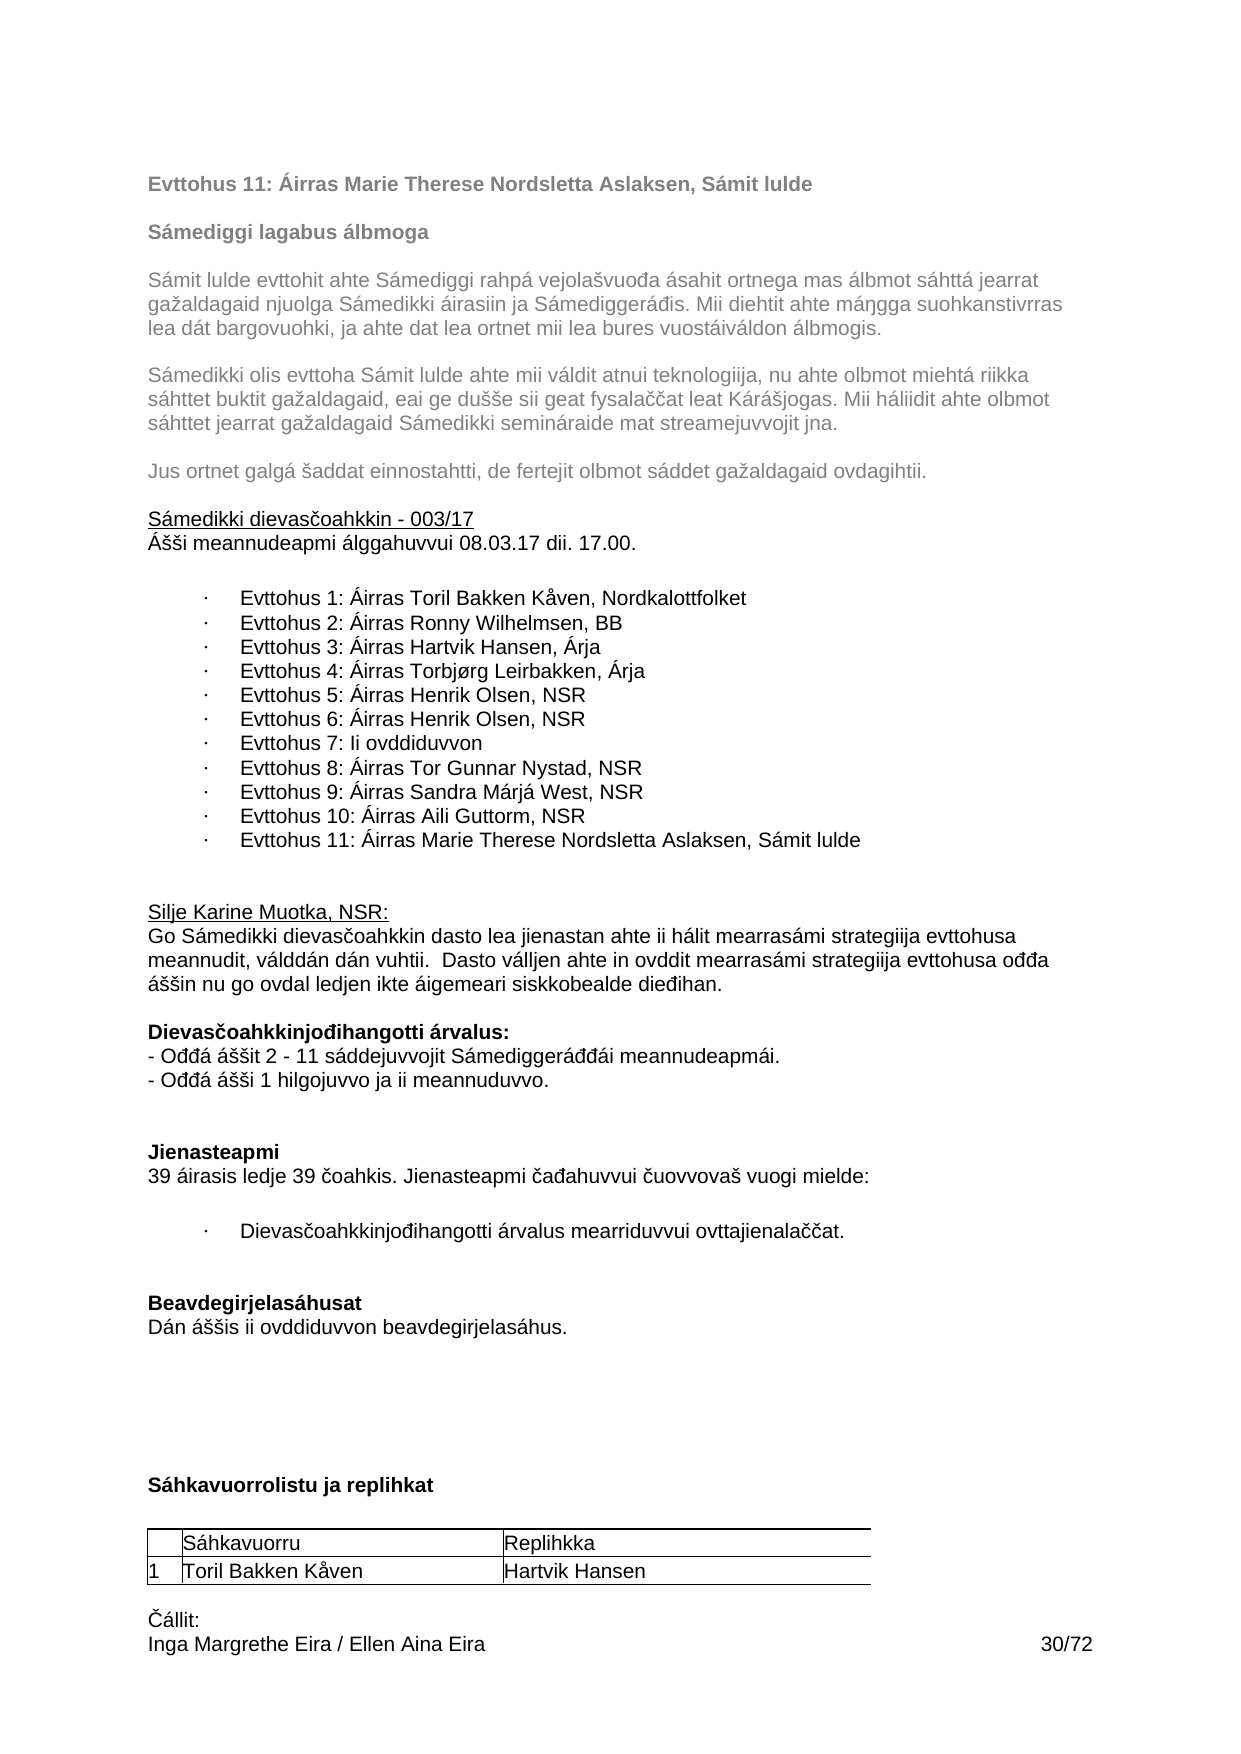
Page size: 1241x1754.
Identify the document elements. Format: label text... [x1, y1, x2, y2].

table_cell 1 [148, 1557, 182, 1583]
table_header Sáhkavuorru [183, 1530, 503, 1556]
text Sámedikki dievasčoahkkin - 003/17 [148, 507, 1093, 531]
table_header Evttohus 11: Áirras Marie Therese Nordsletta Aslaksen, Sámit lulde Sámediggi lagabus álbmoga Sámit lulde evttohit ahte Sámediggi rahpá vejolašvuođa ásahit ortnega mas álbmot sáhttá jearrat gažaldagaid njuolga Sámedikki áirasiin ja Sámediggeráđis. Mii diehtit ahte máŋgga suohkanstivrras lea dát bargovuohki, ja ahte dat lea ortnet mii lea bures vuostáiváldon álbmogis. Sámedikki olis evttoha Sámit lulde ahte mii váldit atnui teknologiija, nu ahte olbmot miehtá riikka sáhttet buktit gažaldagaid, eai ge dušše sii geat fysalaččat leat Kárášjogas. Mii háliidit ahte olbmot sáhttet jearrat gažaldagaid Sámedikki semináraide mat streamejuvvojit jna. Jus ortnet galgá šaddat einnostahtti, de fertejit olbmot sáddet gažaldagaid ovdagihtii. [136, 148, 1104, 483]
table_header Ášši meannudeapmi álggahuvvui 08.03.17 dii. 17.00. Evttohus 1: Áirras Toril Bakken Kåven, Nordkalottfolket Evttohus 2: Áirras Ronny Wilhelmsen, BB Evttohus 3: Áirras Hartvik Hansen, Árja Evttohus 4: Áirras Torbjørg Leirbakken, Árja Evttohus 5: Áirras Henrik Olsen, NSR Evttohus 6: Áirras Henrik Olsen, NSR Evttohus 7: Ii ovddiduvvon Evttohus 8: Áirras Tor Gunnar Nystad, NSR Evttohus 9: Áirras Sandra Márjá West, NSR Evttohus 10: Áirras Aili Guttorm, NSR Evttohus 11: Áirras Marie Therese Nordsletta Aslaksen, Sámit lulde Silje Karine Muotka, NSR: Go Sámedikki dievasčoahkkin dasto lea jienastan ahte ii hálit mearrasámi strategiija evttohusa meannudit, válddán dán vuhtii. Dasto válljen ahte in ovddit mearrasámi strategiija evttohusa ođđa áššin nu go ovdal ledjen ikte áigemeari siskkobealde dieđihan. Dievasčoahkkinjođihangotti árvalus: - Ođđá áššit 2 - 11 sáddejuvvojit Sámediggeráđđái meannudeapmái. - Ođđá ášši 1 hilgojuvvo ja ii meannuduvvo. Jienasteapmi 39 áirasis ledje 39 čoahkis. Jienasteapmi čađahuvvui čuovvovaš vuogi mielde: Dievasčoahkkinjođihangotti árvalus mearriduvvui ovttajienalaččat. Beavdegirjelasáhusat Dán áššis ii ovddiduvvon beavdegirjelasáhus. Sáhkavuorrolistu ja replihkat [136, 531, 1104, 1585]
table_cell Toril Bakken Kåven [183, 1557, 503, 1583]
table_header [148, 1530, 182, 1556]
table_header Replihkka [504, 1530, 871, 1556]
table_cell Hartvik Hansen [504, 1557, 871, 1583]
